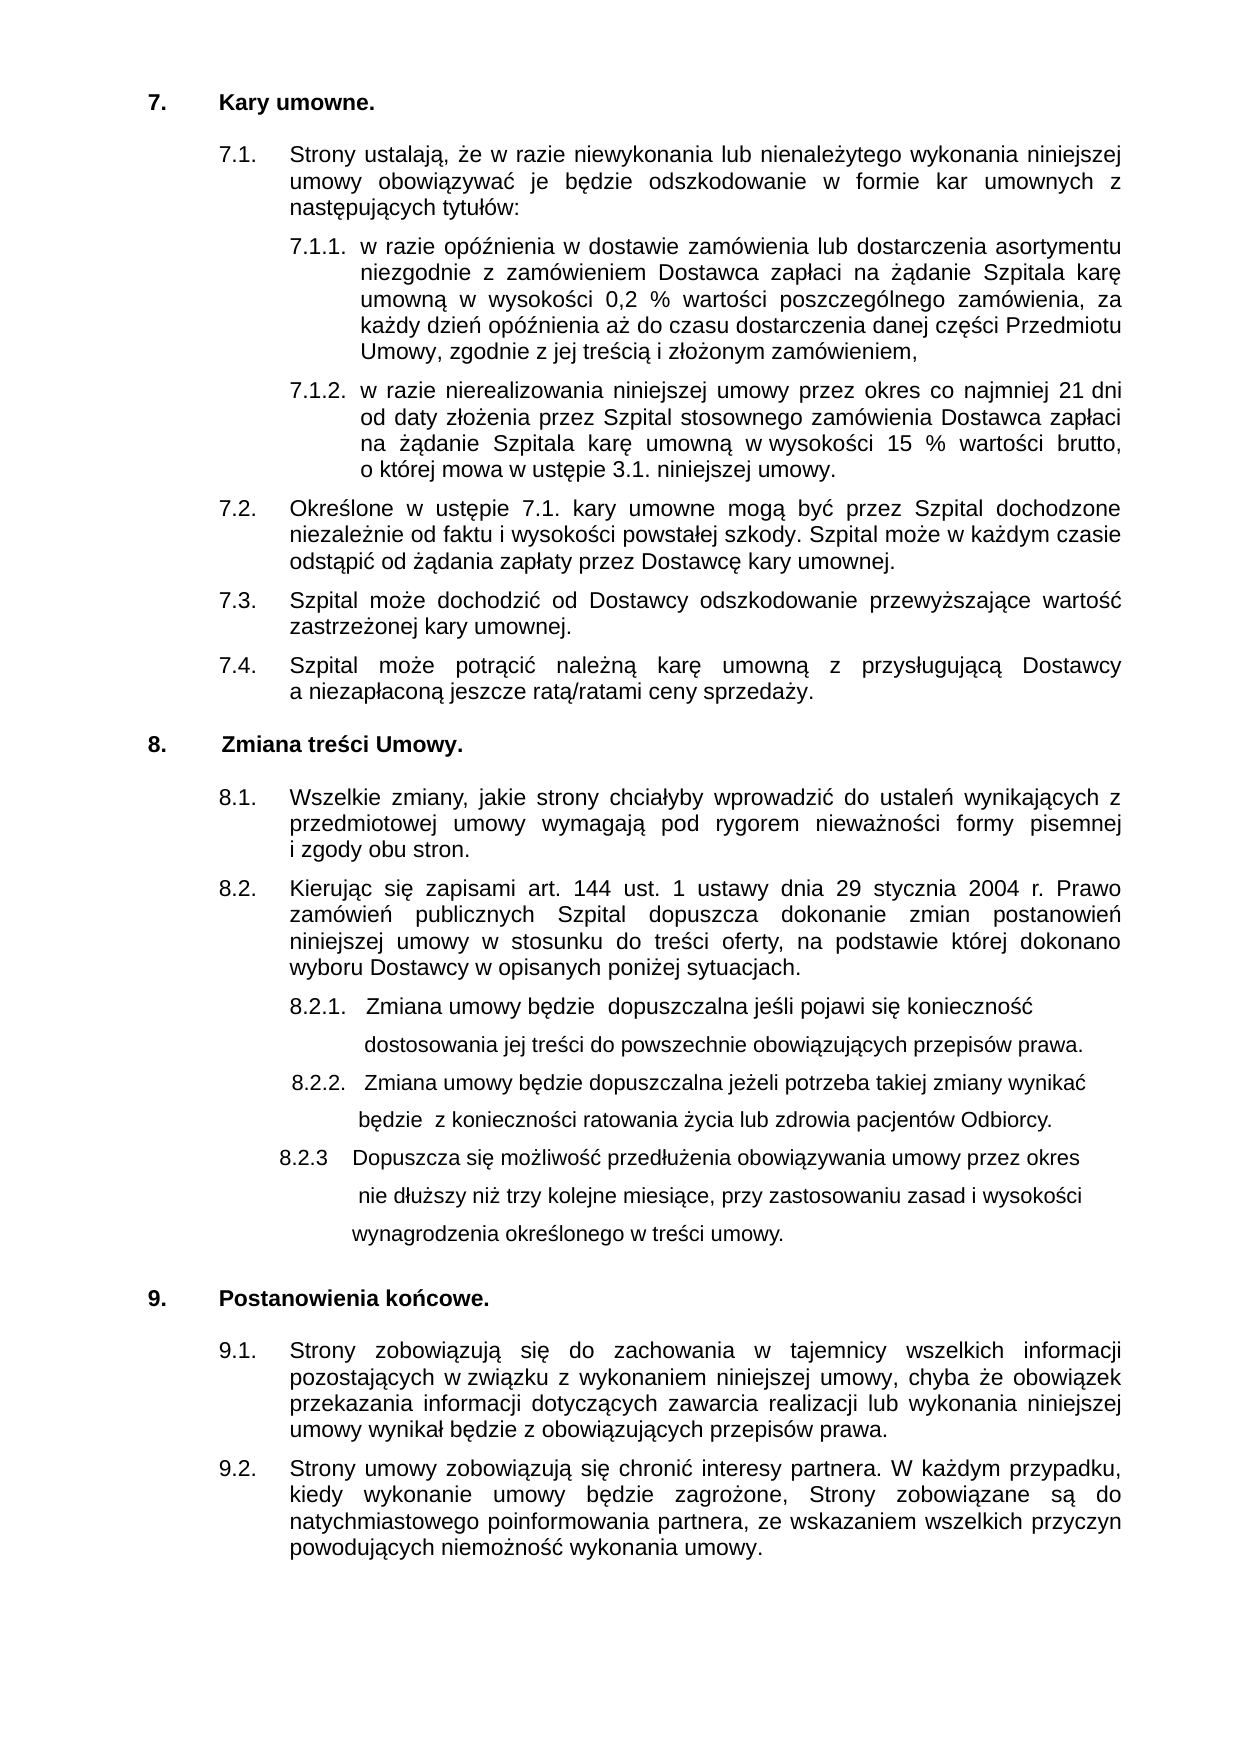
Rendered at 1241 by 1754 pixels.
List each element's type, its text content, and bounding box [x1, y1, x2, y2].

list Szpital może potrącić należną karę umowną z przysługującą Dostawcy a niezapłaconą jeszcze ratą/ratami ceny sprzedaży. [218, 652, 1122, 704]
list 8.2.2. Zmiana umowy będzie dopuszczalna jeżeli potrzeba takiej zmiany wynikać [148, 1069, 1122, 1095]
list dostosowania jej treści do powszechnie obowiązujących przepisów prawa. [148, 1032, 1122, 1057]
list Strony umowy zobowiązują się chronić interesy partnera. W każdym przypadku, kiedy wykonanie umowy będzie zagrożone, Strony zobowiązane są do natychmiastowego poinformowania partnera, ze wskazaniem wszelkich przyczyn powodujących niemożność wykonania umowy. [218, 1455, 1122, 1561]
list Szpital może dochodzić od Dostawcy odszkodowanie przewyższające wartość zastrzeżonej kary umownej. [218, 587, 1122, 639]
list Określone w ustępie 7.1. kary umowne mogą być przez Szpital dochodzone niezależnie od faktu i wysokości powstałej szkody. Szpital może w każdym czasie odstąpić od żądania zapłaty przez Dostawcę kary umownej. [218, 495, 1122, 574]
list Zmiana treści Umowy. [148, 731, 1122, 757]
list 8.2.3 Dopuszcza się możliwość przedłużenia obowiązywania umowy przez okres [148, 1145, 1122, 1170]
list w razie opóźnienia w dostawie zamówienia lub dostarczenia asortymentu niezgodnie z zamówieniem Dostawca zapłaci na żądanie Szpitala karę umowną w wysokości 0,2 % wartości poszczególnego zamówienia, za każdy dzień opóźnienia aż do czasu dostarczenia danej części Przedmiotu Umowy, zgodnie z jej treścią i złożonym zamówieniem, [289, 233, 1122, 364]
list Wszelkie zmiany, jakie strony chciałyby wprowadzić do ustaleń wynikających z przedmiotowej umowy wymagają pod rygorem nieważności formy pisemnej i zgody obu stron. [218, 783, 1122, 863]
list Postanowienia końcowe. [148, 1284, 1122, 1311]
list Strony zobowiązują się do zachowania w tajemnicy wszelkich informacji pozostających w związku z wykonaniem niniejszej umowy, chyba że obowiązek przekazania informacji dotyczących zawarcia realizacji lub wykonania niniejszej umowy wynikał będzie z obowiązujących przepisów prawa. [218, 1337, 1122, 1443]
list będzie z konieczności ratowania życia lub zdrowia pacjentów Odbiorcy. [148, 1107, 1122, 1132]
list nie dłuższy niż trzy kolejne miesiące, przy zastosowaniu zasad i wysokości [148, 1183, 1122, 1208]
list Kierując się zapisami art. 144 ust. 1 ustawy dnia 29 stycznia 2004 r. Prawo zamówień publicznych Szpital dopuszcza dokonanie zmian postanowień niniejszej umowy w stosunku do treści oferty, na podstawie której dokonano wyboru Dostawcy w opisanych poniżej sytuacjach. [218, 875, 1122, 981]
list wynagrodzenia określonego w treści umowy. [148, 1220, 1122, 1246]
list 8.2.1. Zmiana umowy będzie dopuszczalna jeśli pojawi się konieczność [218, 993, 1122, 1019]
list Strony ustalają, że w razie niewykonania lub nienależytego wykonania niniejszej umowy obowiązywać je będzie odszkodowanie w formie kar umownych z następujących tytułów: [218, 141, 1122, 220]
list w razie nierealizowania niniejszej umowy przez okres co najmniej 21 dni od daty złożenia przez Szpital stosownego zamówienia Dostawca zapłaci na żądanie Szpitala karę umowną w wysokości 15 % wartości brutto, o której mowa w ustępie 3.1. niniejszej umowy. [289, 377, 1122, 482]
list Kary umowne. [148, 88, 1122, 115]
